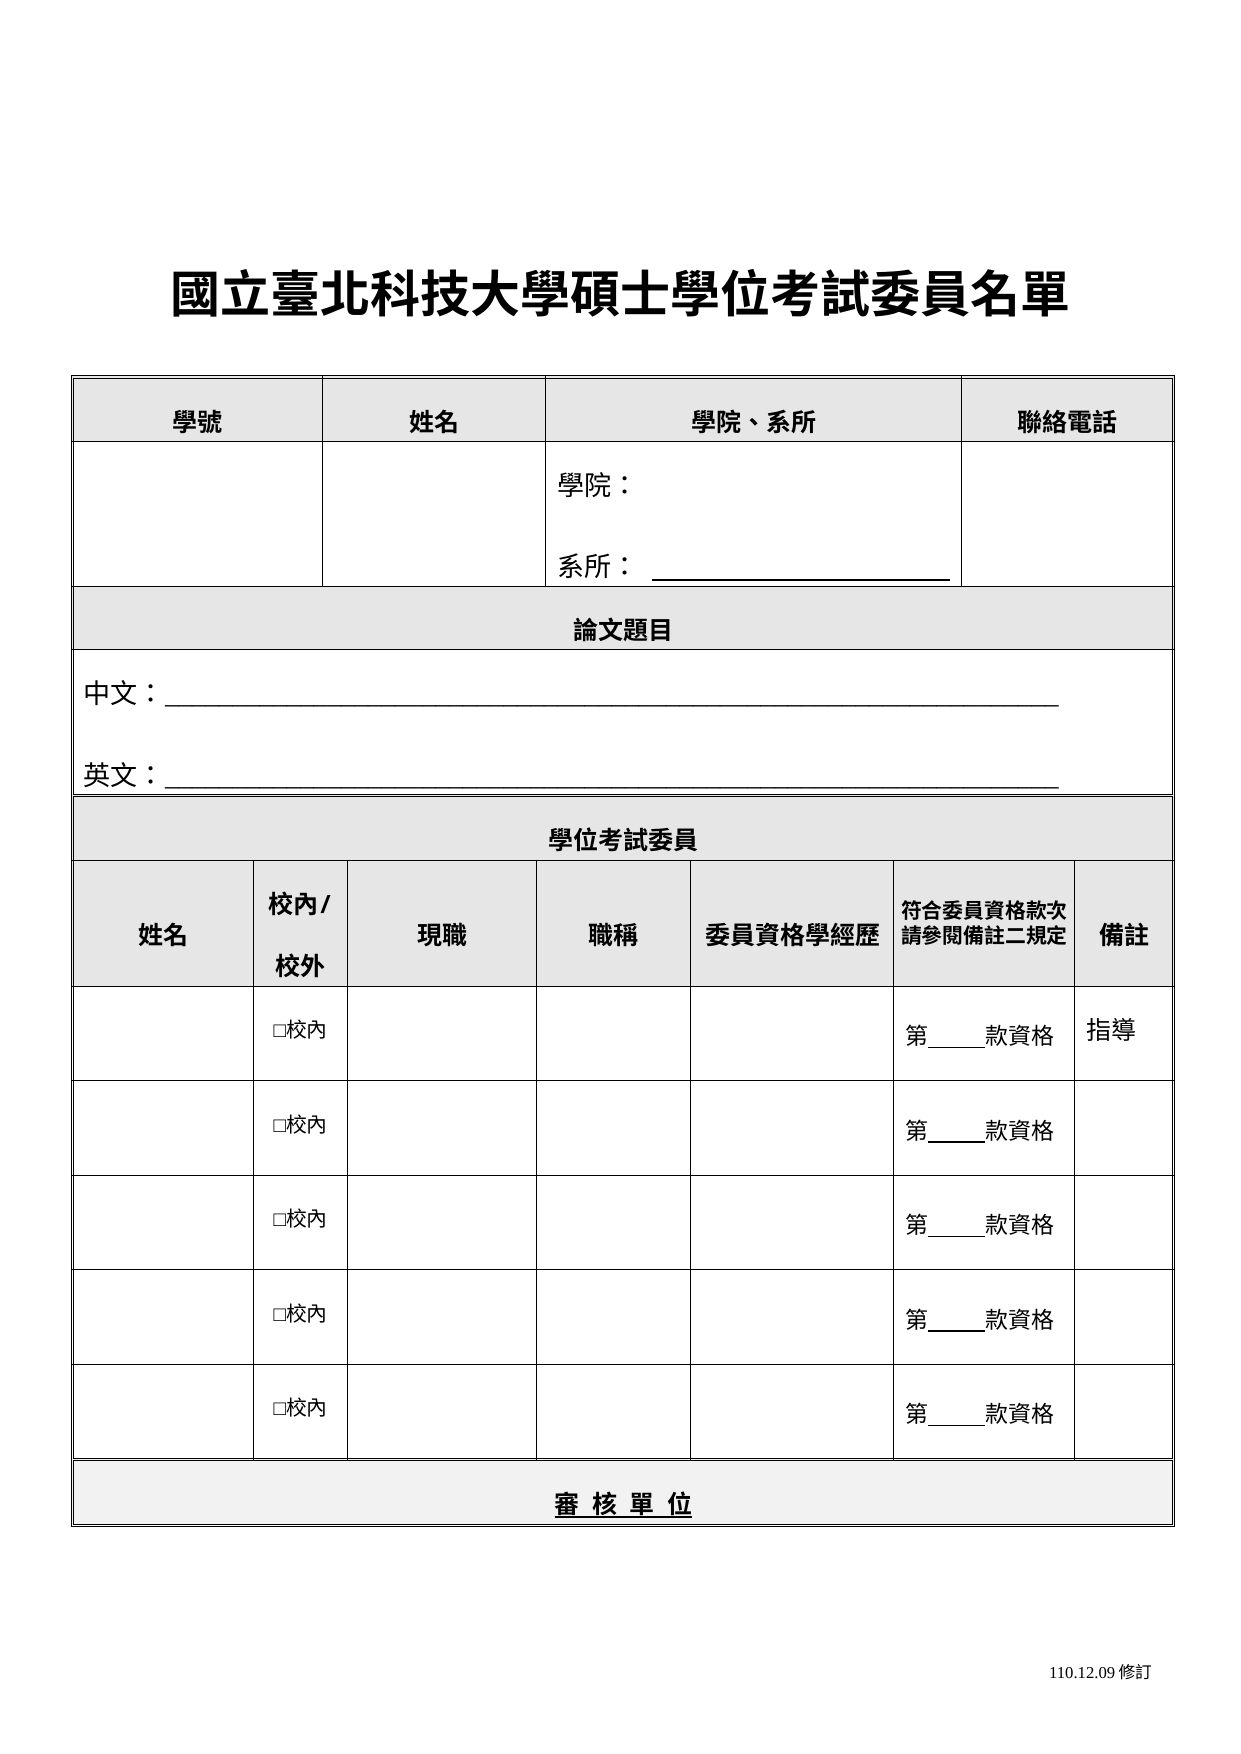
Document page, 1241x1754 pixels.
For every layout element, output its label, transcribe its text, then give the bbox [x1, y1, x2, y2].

table_cell [691, 1270, 893, 1364]
table_cell 姓名 [74, 861, 253, 986]
table_cell 第 款資格 [894, 1365, 1074, 1458]
table_cell [537, 1365, 690, 1458]
table_cell [537, 1176, 690, 1269]
table_cell 委員資格學經歷 [691, 861, 893, 986]
table_cell [537, 1270, 690, 1364]
table_cell [691, 987, 893, 1080]
table_cell 學院： 系所： [546, 442, 961, 586]
table_header 聯絡電話 [962, 379, 1172, 441]
table_cell □校內 □校外 [254, 1270, 347, 1364]
table_cell [323, 442, 545, 586]
table_header 學院、系所 [546, 379, 961, 441]
table_cell [537, 987, 690, 1080]
table_cell 審 核 單 位 [74, 1461, 1172, 1524]
table_cell [1075, 1270, 1172, 1364]
table_cell 學位考試委員 [74, 797, 1172, 860]
table_cell [537, 1081, 690, 1175]
table_cell □校內 □校外 [254, 1081, 347, 1175]
table_header 姓名 [323, 379, 545, 441]
table_cell □校內 □校外 [254, 1176, 347, 1269]
table_cell 備註 [1075, 861, 1172, 986]
table_cell □校內 □校外 [254, 987, 347, 1080]
table_cell [691, 1365, 893, 1458]
table_cell 符合委員資格款次 請參閱備註二規定 [894, 861, 1074, 986]
table_cell 中文：__________________________________________________________________ 英文：__________________________________________________________________ [74, 650, 1172, 794]
table_cell 指導 教授 [1075, 987, 1172, 1080]
table_cell [348, 1176, 536, 1269]
table_cell [74, 1081, 253, 1175]
table_cell [74, 987, 253, 1080]
table_cell [74, 1365, 253, 1458]
table_cell [74, 1176, 253, 1269]
table_cell [348, 987, 536, 1080]
table_cell 現職 [348, 861, 536, 986]
table_cell 第 款資格 [894, 1176, 1074, 1269]
table_cell [1075, 1081, 1172, 1175]
table_cell 第 款資格 [894, 1270, 1074, 1364]
table_cell 第 款資格 [894, 987, 1074, 1080]
table_cell [1075, 1176, 1172, 1269]
table_cell [74, 1270, 253, 1364]
table_cell 校內/ 校外 [254, 861, 347, 986]
table_cell [1075, 1365, 1172, 1458]
table_header 學號 [74, 379, 322, 441]
table_cell 第 款資格 [894, 1081, 1074, 1175]
table_cell [962, 442, 1172, 586]
table_cell 論文題目 [74, 587, 1172, 649]
text 國立臺北科技大學碩士學位考試委員名單 [89, 218, 1152, 343]
table_cell 職稱 [537, 861, 690, 986]
table_cell □校內 □校外 [254, 1365, 347, 1458]
table_cell [348, 1081, 536, 1175]
table_cell [691, 1176, 893, 1269]
table_cell [348, 1270, 536, 1364]
table_cell [74, 442, 322, 586]
table_cell [691, 1081, 893, 1175]
table_cell [348, 1365, 536, 1458]
